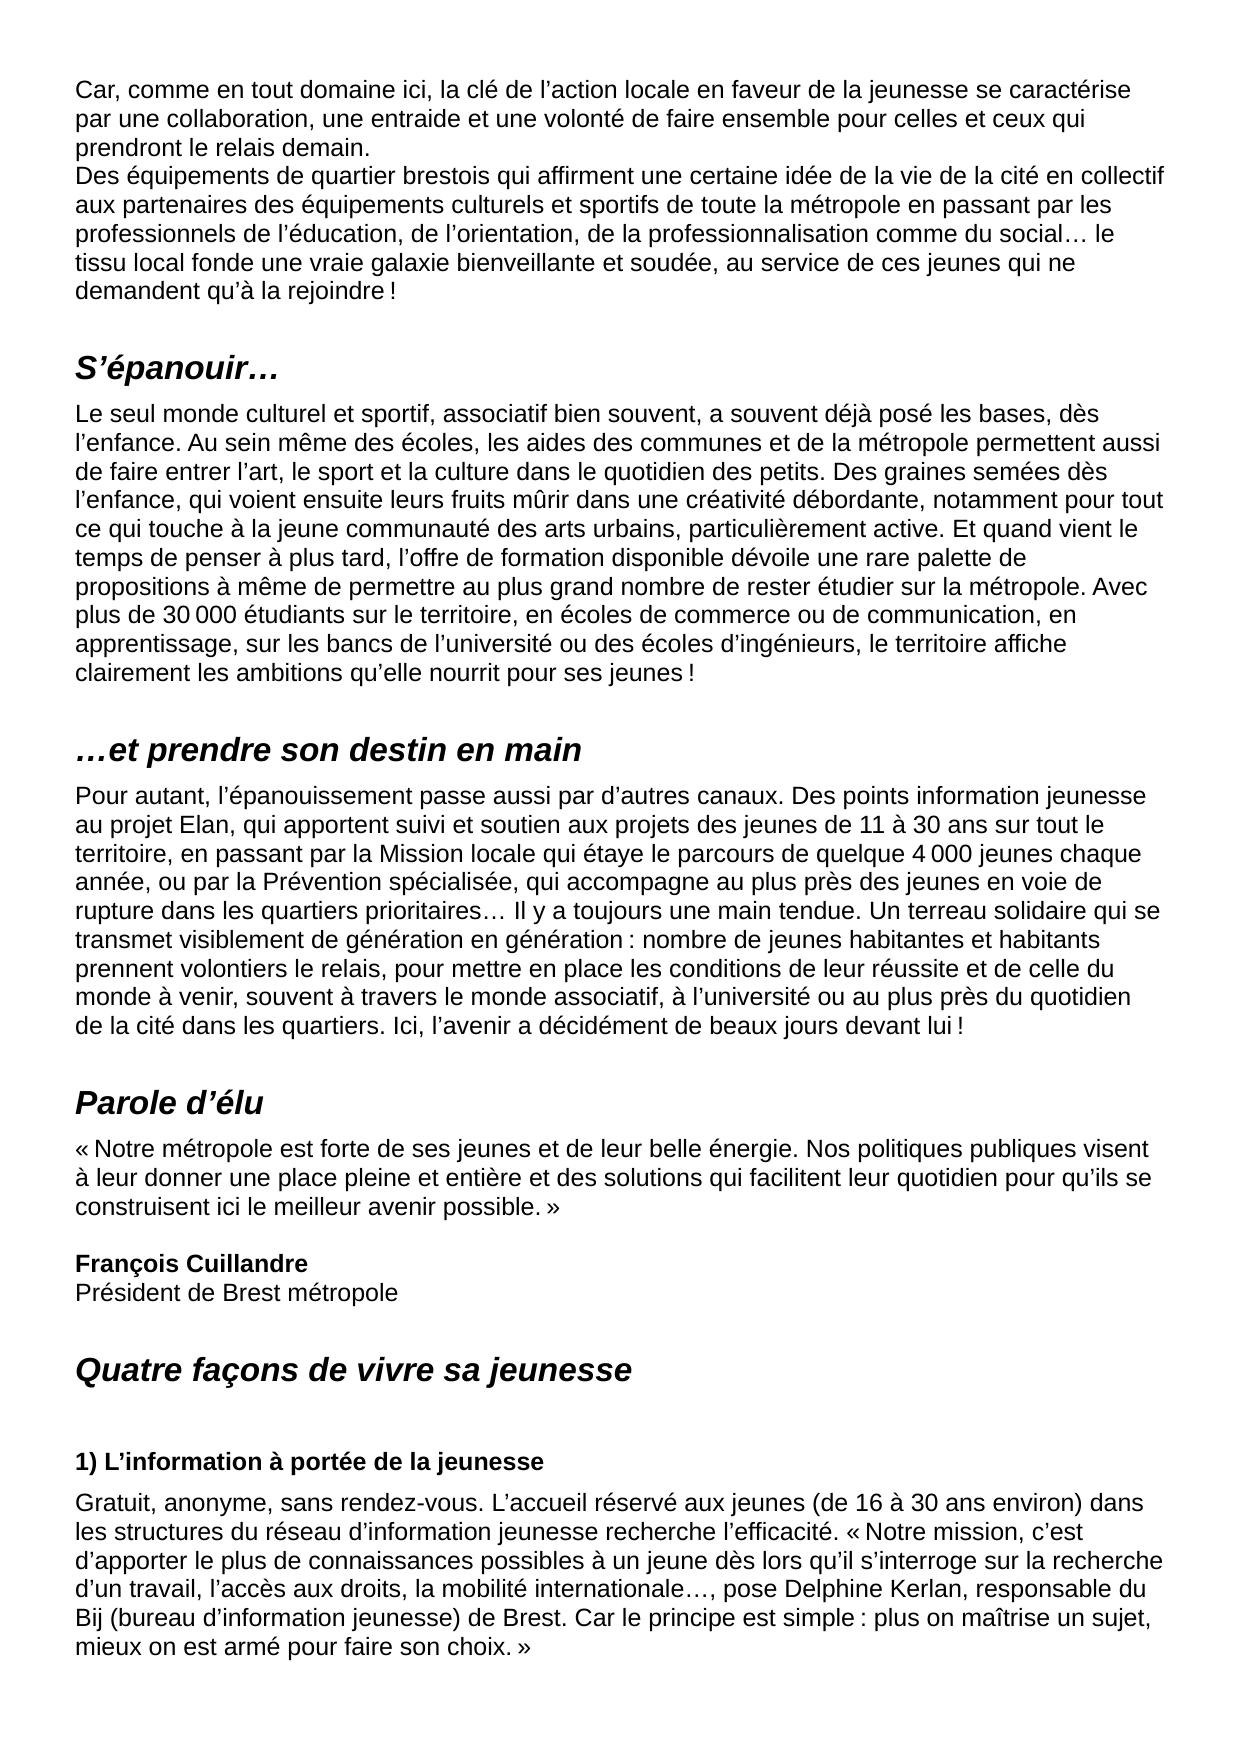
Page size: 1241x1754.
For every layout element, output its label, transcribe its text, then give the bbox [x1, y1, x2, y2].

subtitle S’épanouir… [75, 348, 1165, 387]
text François Cuillandre [75, 1249, 1166, 1278]
text Pour autant, l’épanouissement passe aussi par d’autres canaux. Des points information jeunesse au projet Elan, qui apportent suivi et soutien aux projets des jeunes de 11 à 30 ans sur tout le territoire, en passant par la Mission locale qui étaye le parcours de quelque 4 000 jeunes chaque année, ou par la Prévention spécialisée, qui accompagne au plus près des jeunes en voie de rupture dans les quartiers prioritaires… Il y a toujours une main tendue. Un terreau solidaire qui se transmet visiblement de génération en génération : nombre de jeunes habitantes et habitants prennent volontiers le relais, pour mettre en place les conditions de leur réussite et de celle du monde à venir, souvent à travers le monde associatif, à l’université ou au plus près du quotidien de la cité dans les quartiers. Ici, l’avenir a décidément de beaux jours devant lui ! [75, 781, 1166, 1040]
text Gratuit, anonyme, sans rendez-vous. L’accueil réservé aux jeunes (de 16 à 30 ans environ) dans les structures du réseau d’information jeunesse recherche l’efficacité. « Notre mission, c’est d’apporter le plus de connaissances possibles à un jeune dès lors qu’il s’interroge sur la recherche d’un travail, l’accès aux droits, la mobilité internationale…, pose Delphine Kerlan, responsable du Bij (bureau d’information jeunesse) de Brest. Car le principe est simple : plus on maîtrise un sujet, mieux on est armé pour faire son choix. » [75, 1488, 1166, 1661]
text Des équipements de quartier brestois qui affirment une certaine idée de la vie de la cité en collectif aux partenaires des équipements culturels et sportifs de toute la métropole en passant par les professionnels de l’éducation, de l’orientation, de la professionnalisation comme du social… le tissu local fonde une vraie galaxie bienveillante et soudée, au service de ces jeunes qui ne demandent qu’à la rejoindre ! [75, 161, 1166, 305]
text Car, comme en tout domaine ici, la clé de l’action locale en faveur de la jeunesse se caractérise par une collaboration, une entraide et une volonté de faire ensemble pour celles et ceux qui prendront le relais demain. [75, 75, 1166, 161]
subtitle Parole d’élu [75, 1083, 1165, 1122]
subtitle 1) L’information à portée de la jeunesse [75, 1447, 1165, 1476]
subtitle Quatre façons de vivre sa jeunesse [75, 1350, 1165, 1388]
text « Notre métropole est forte de ses jeunes et de leur belle énergie. Nos politiques publiques visent à leur donner une place pleine et entière et des solutions qui facilitent leur quotidien pour qu’ils se construisent ici le meilleur avenir possible. » [75, 1134, 1166, 1220]
text Président de Brest métropole [75, 1278, 1166, 1307]
subtitle …et prendre son destin en main [75, 730, 1165, 768]
text Le seul monde culturel et sportif, associatif bien souvent, a souvent déjà posé les bases, dès l’enfance. Au sein même des écoles, les aides des communes et de la métropole permettent aussi de faire entrer l’art, le sport et la culture dans le quotidien des petits. Des graines semées dès l’enfance, qui voient ensuite leurs fruits mûrir dans une créativité débordante, notamment pour tout ce qui touche à la jeune communauté des arts urbains, particulièrement active. Et quand vient le temps de penser à plus tard, l’offre de formation disponible dévoile une rare palette de propositions à même de permettre au plus grand nombre de rester étudier sur la métropole. Avec plus de 30 000 étudiants sur le territoire, en écoles de commerce ou de communication, en apprentissage, sur les bancs de l’université ou des écoles d’ingénieurs, le territoire affiche clairement les ambitions qu’elle nourrit pour ses jeunes ! [75, 399, 1166, 687]
